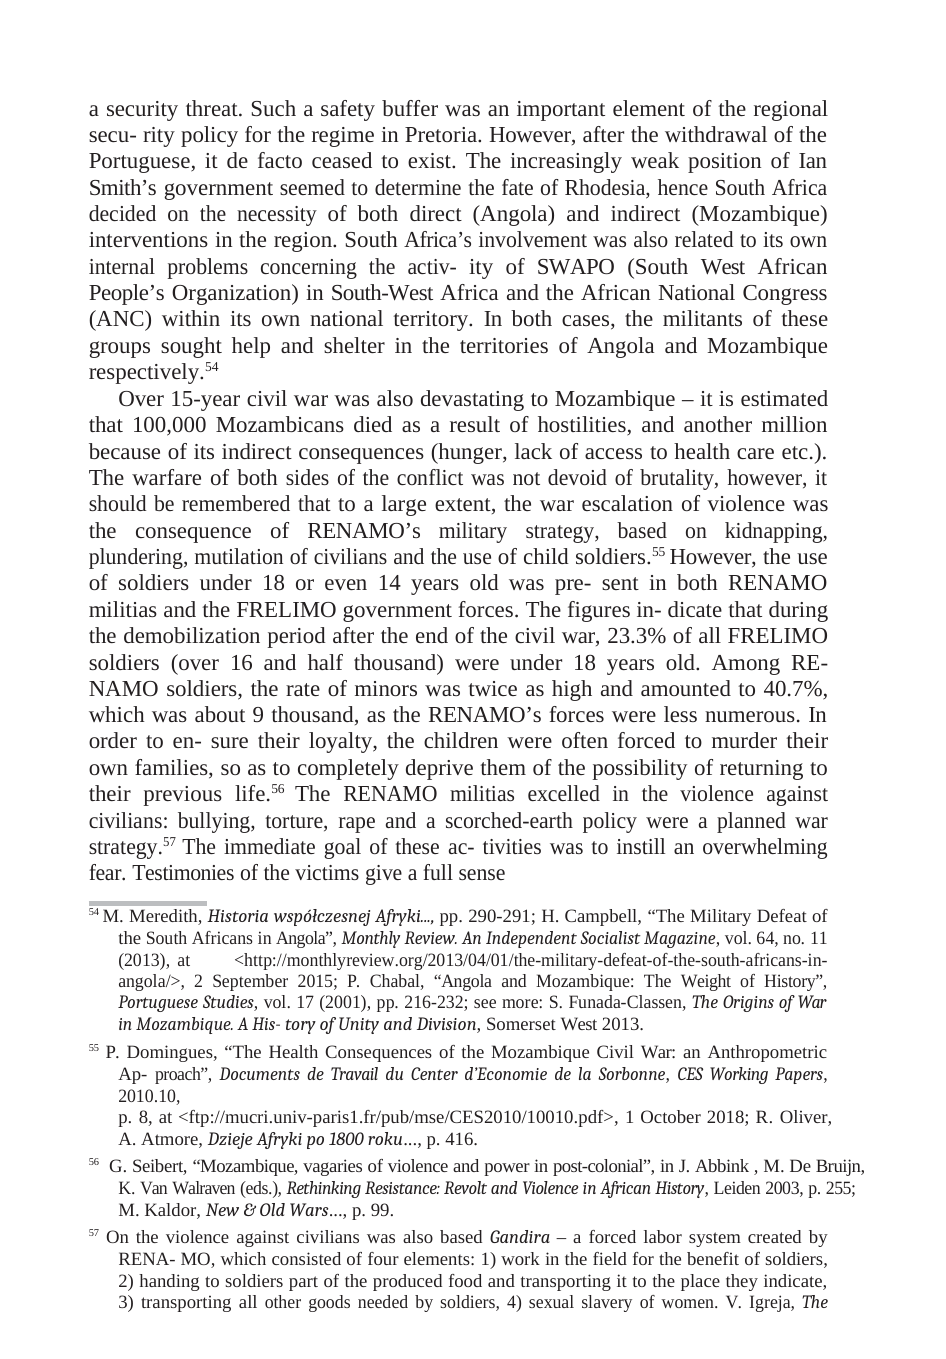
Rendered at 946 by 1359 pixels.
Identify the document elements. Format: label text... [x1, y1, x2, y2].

text 57 On the violence against civilians was also based Gandira – a forced labor system created by RENA- MO, which consisted of four elements: 1) work in the field for the benefit of soldiers, 2) handing to soldiers part of the produced food and transporting it to the place they indicate, 3) transporting all other goods needed by soldiers, 4) sexual slavery of women. V. Igreja, The [88, 1226, 828, 1313]
list 8, at <ftp://mucri.univ-paris1.fr/pub/mse/CES2010/10010.pdf>, 1 October 2018; R. Oliver, [118, 1106, 869, 1127]
text A. Atmore, Dzieje Afryki po 1800 roku..., p. 416. [118, 1127, 869, 1149]
text Over 15-year civil war was also devastating to Mozambique – it is estimated that 100,000 Mozambicans died as a result of hostilities, and another million because of its indirect consequences (hunger, lack of access to health care etc.). The warfare of both sides of the conflict was not devoid of brutality, however, it should be remembered that to a large extent, the war escalation of violence was the consequence of RENAMO’s military strategy, based on kidnapping, plundering, mutilation of civilians and the use of child soldiers.55 However, the use of soldiers under 18 or even 14 years old was pre- sent in both RENAMO militias and the FRELIMO government forces. The figures in- dicate that during the demobilization period after the end of the civil war, 23.3% of all FRELIMO soldiers (over 16 and half thousand) were under 18 years old. Among RE- NAMO soldiers, the rate of minors was twice as high and amounted to 40.7%, which was about 9 thousand, as the RENAMO’s forces were less numerous. In order to en- sure their loyalty, the children were often forced to murder their own families, so as to completely deprive them of the possibility of returning to their previous life.56 The RENAMO militias excelled in the violence against civilians: bullying, torture, rape and a scorched-earth policy were a planned war strategy.57 The immediate goal of these ac- tivities was to instill an overwhelming fear. Testimonies of the victims give a full sense [88, 385, 828, 886]
text 56 G. Seibert, “Mozambique, vagaries of violence and power in post-colonial”, in J. Abbink , M. De Bruijn, [88, 1155, 869, 1177]
text a security threat. Such a safety buffer was an important element of the regional secu- rity policy for the regime in Pretoria. However, after the withdrawal of the Portuguese, it de facto ceased to exist. The increasingly weak position of Ian Smith’s government seemed to determine the fate of Rhodesia, hence South Africa decided on the necessity of both direct (Angola) and indirect (Mozambique) interventions in the region. South Africa’s involvement was also related to its own internal problems concerning the activ- ity of SWAPO (South West African People’s Organization) in South-West Africa and the African National Congress (ANC) within its own national territory. In both cases, the militants of these groups sought help and shelter in the territories of Angola and Mozambique respectively.54 [88, 94, 828, 384]
text M. Kaldor, New & Old Wars..., p. 99. [118, 1198, 869, 1220]
text K. Van Walraven (eds.), Rethinking Resistance: Revolt and Violence in African History, Leiden 2003, p. 255; [118, 1177, 869, 1198]
text 54 M. Meredith, Historia współczesnej Afryki..., pp. 290-291; H. Campbell, “The Military Defeat of the South Africans in Angola”, Monthly Review. An Independent Socialist Magazine, vol. 64, no. 11 (2013), at <http://monthlyreview.org/2013/04/01/the-military-defeat-of-the-south-africans-in-angola/>, 2 September 2015; P. Chabal, “Angola and Mozambique: The Weight of History”, Portuguese Studies, vol. 17 (2001), pp. 216-232; see more: S. Funada-Classen, The Origins of War in Mozambique. A His- tory of Unity and Division, Somerset West 2013. [88, 897, 828, 1035]
text 55 P. Domingues, “The Health Consequences of the Mozambique Civil War: an Anthropometric Ap- proach”, Documents de Travail du Center d’Economie de la Sorbonne, CES Working Papers, 2010.10, [88, 1041, 828, 1106]
